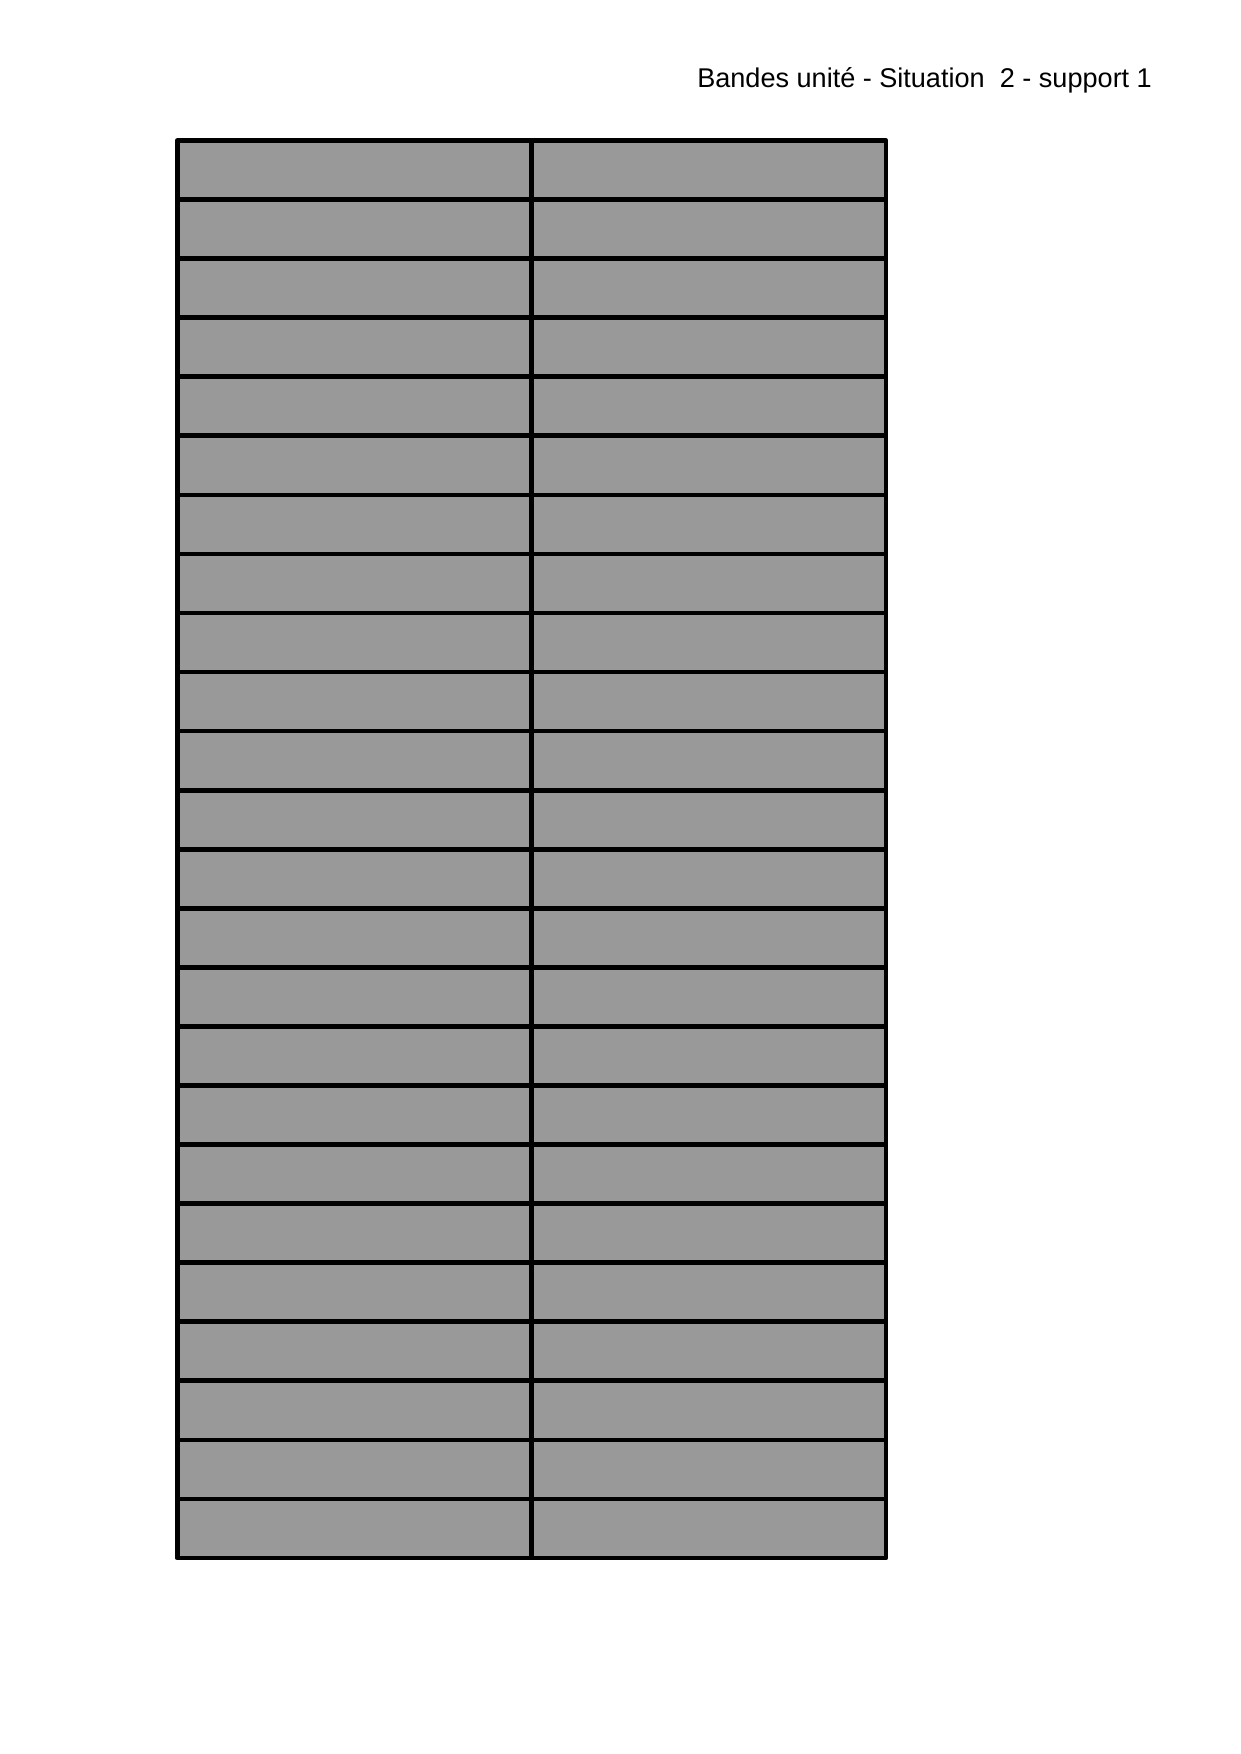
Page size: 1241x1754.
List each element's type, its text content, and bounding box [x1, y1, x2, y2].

text Bandes unité - Situation 2 - support 1 [88, 62, 1152, 94]
